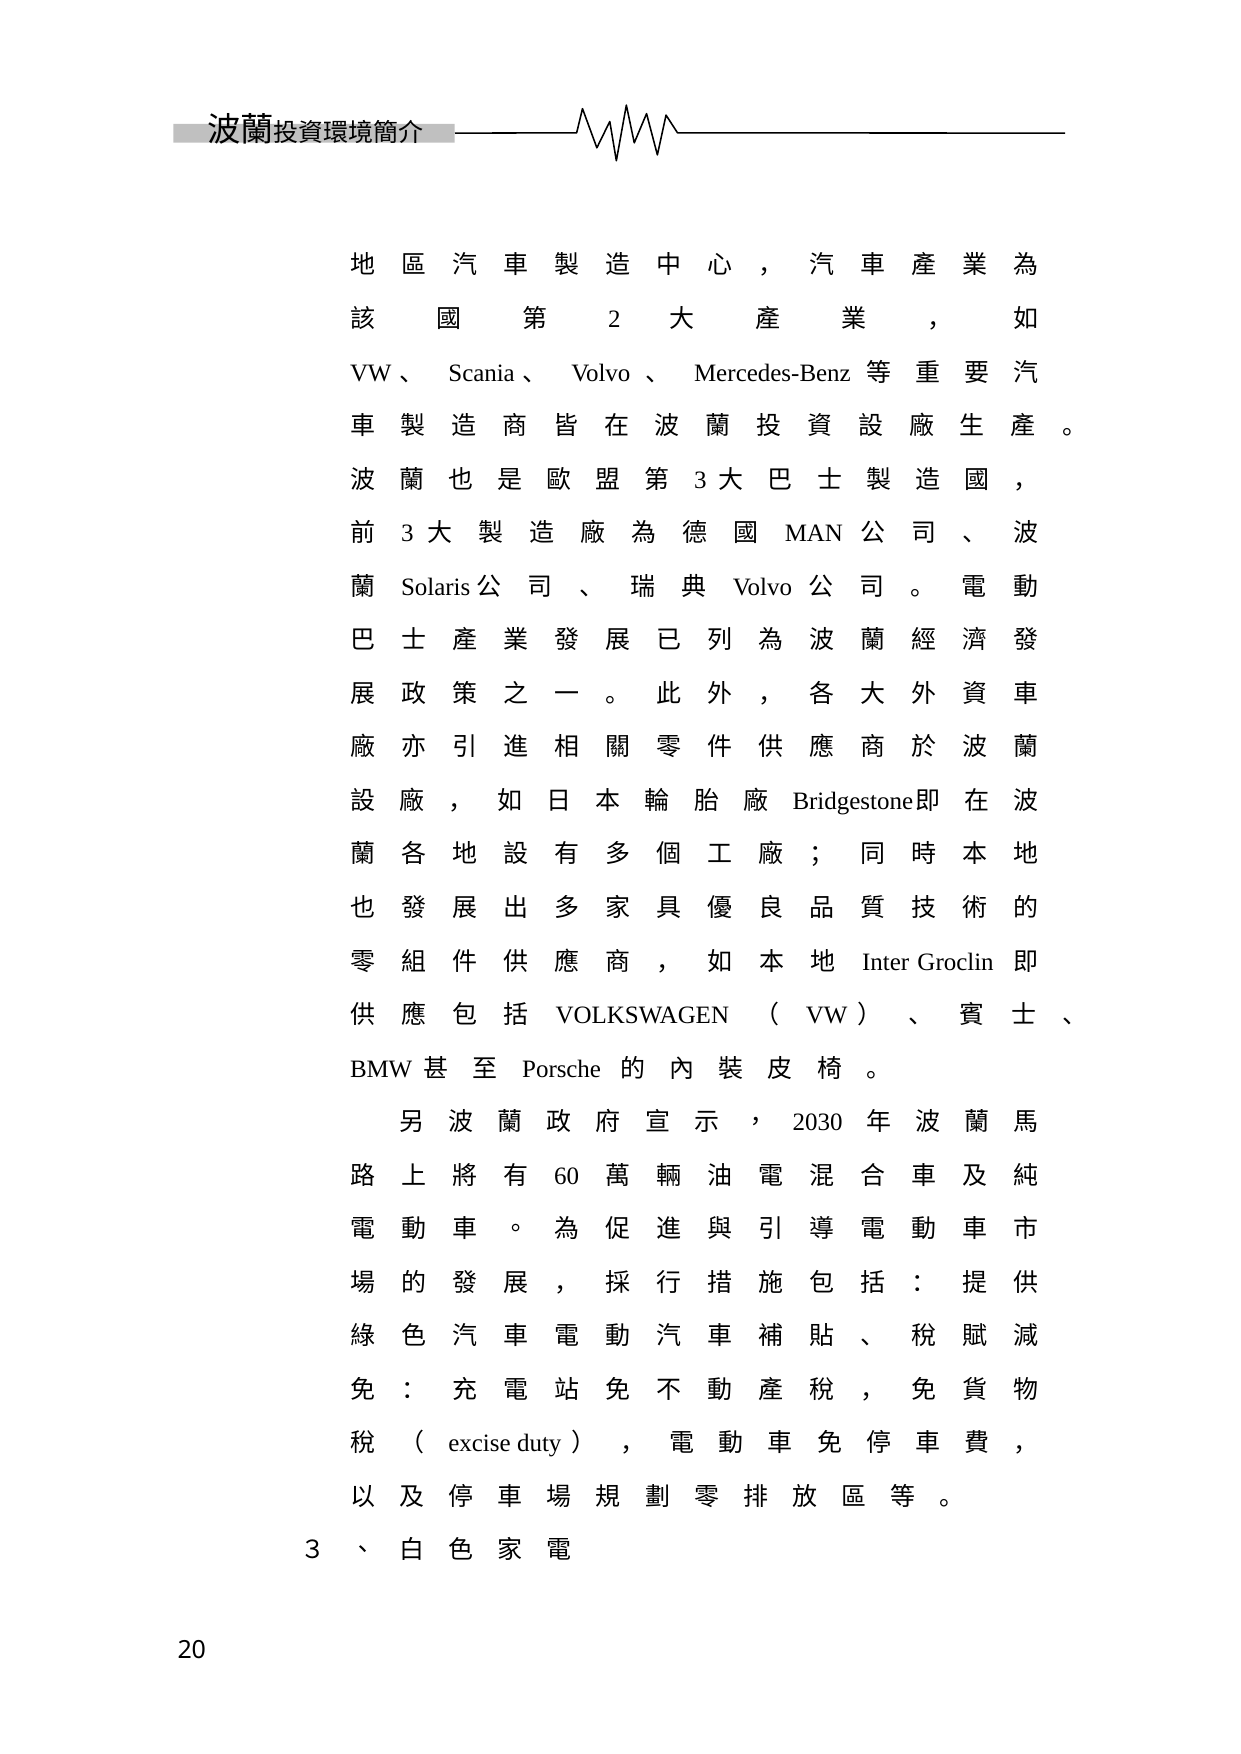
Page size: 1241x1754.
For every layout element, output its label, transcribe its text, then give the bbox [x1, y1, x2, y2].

text 另波蘭政府宣示，2030年波蘭馬路上將有60萬輛油電混合車及純電動車。為促進與引導電動車市場的發展，採行措施包括：提供綠色汽車電動汽車補貼、稅賦減免：充電站免不動產稅，免貨物稅（excise duty），電動車免停車費，以及停車場規劃零排放區等。 [325, 1093, 1063, 1521]
text 波蘭勞力成本低，生產設施完善及優秀人才構成了投資良好背景，並吸引國際各大車廠在波蘭投資設立裝配廠。波蘭為中東歐地區汽車製造中心，汽車產業為該國第2大產業，如VW、Scania、Volvo、Mercedes-Benz等重要汽車製造商皆在波蘭投資設廠生產。波蘭也是歐盟第3大巴士製造國，前3大製造廠為德國MAN公司、波蘭Solaris公司、瑞典Volvo公司。電動巴士產業發展已列為波蘭經濟發展政策之一。此外，各大外資車廠亦引進相關零件供應商於波蘭設廠，如日本輪胎廠Bridgestone即在波蘭各地設有多個工廠；同時本地也發展出多家具優良品質技術的零組件供應商，如本地Inter Groclin即供應包括VOLKSWAGEN（VW）、賓士、BMW甚至Porsche的內裝皮椅。 [325, 236, 1063, 1093]
text ３、白色家電 [276, 1521, 1063, 1575]
